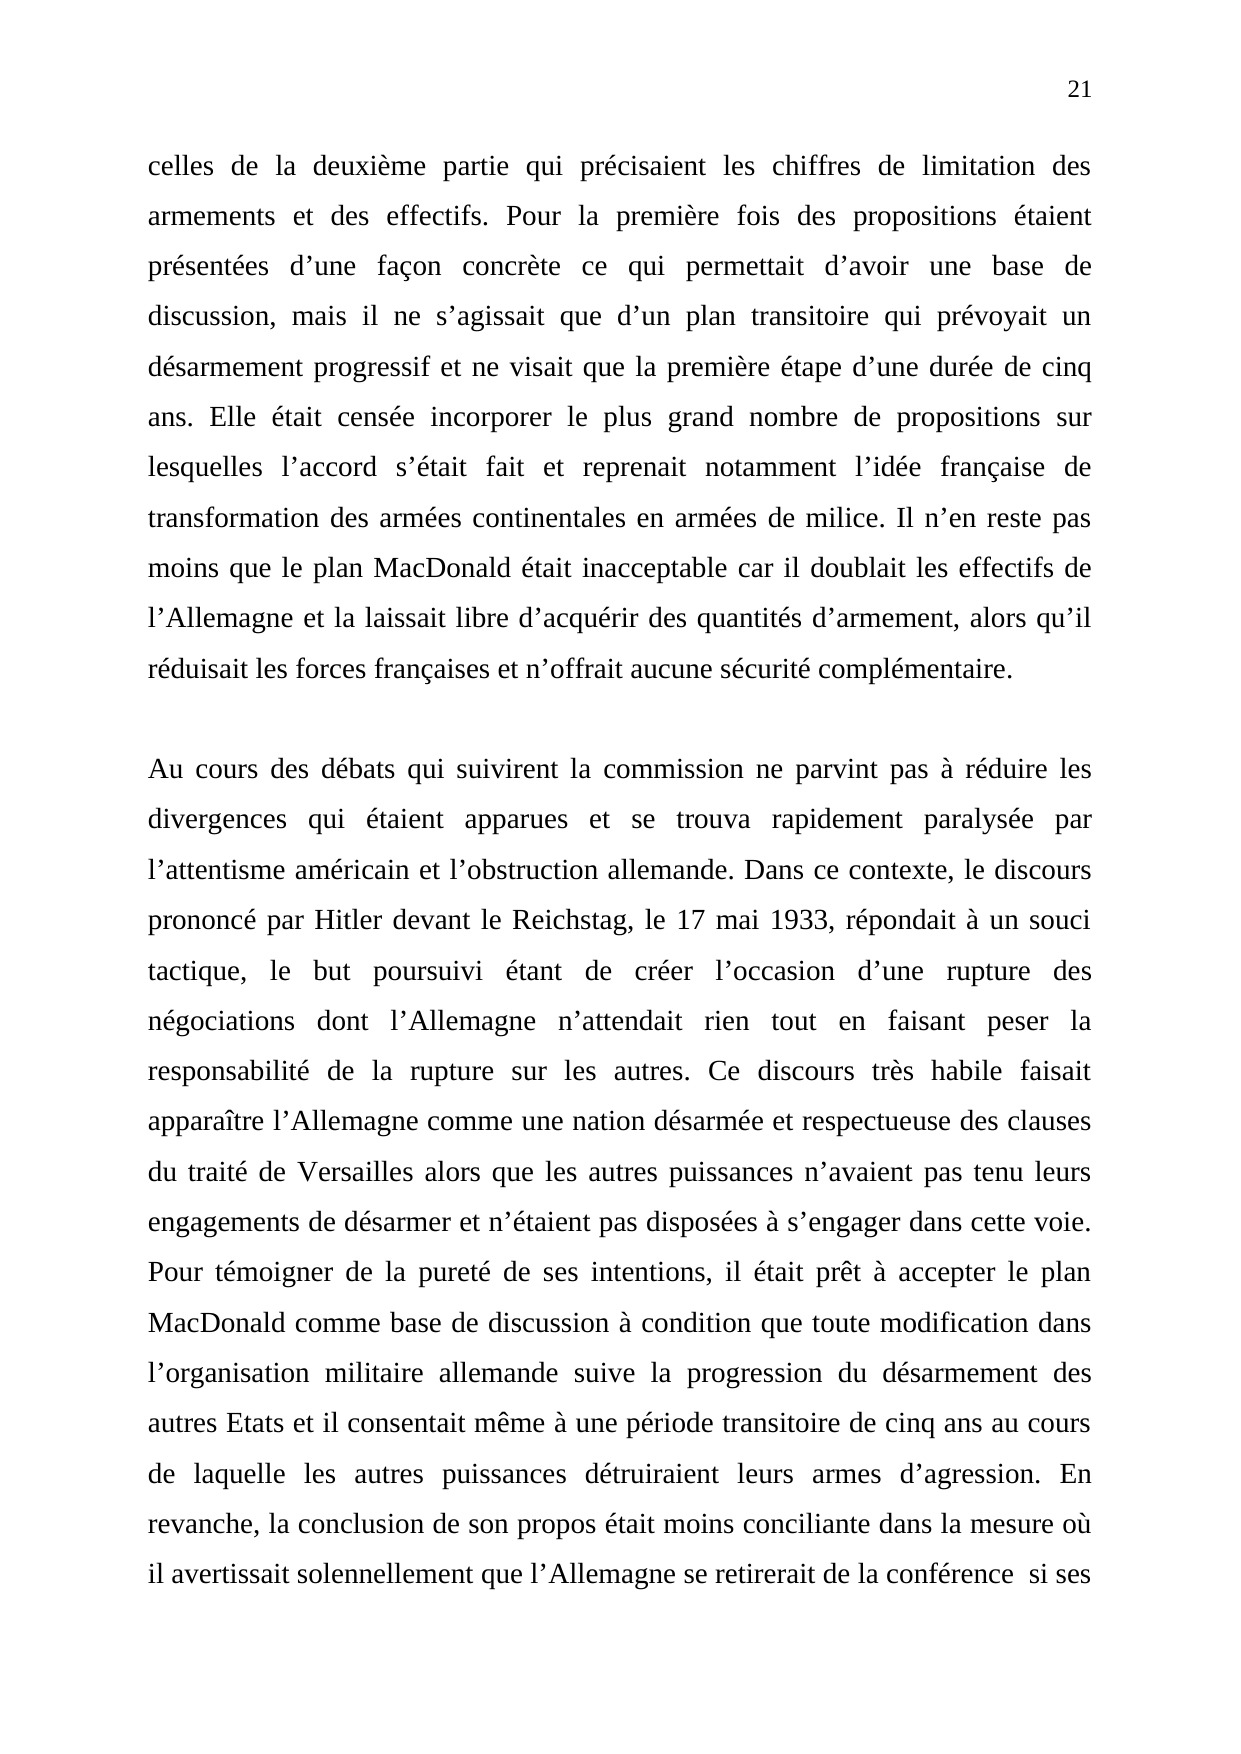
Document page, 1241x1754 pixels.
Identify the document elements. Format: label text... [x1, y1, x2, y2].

text celles de la deuxième partie qui précisaient les chiffres de limitation des armements et des effectifs. Pour la première fois des propositions étaient présentées d’une façon concrète ce qui permettait d’avoir une base de discussion, mais il ne s’agissait que d’un plan transitoire qui prévoyait un désarmement progressif et ne visait que la première étape d’une durée de cinq ans. Elle était censée incorporer le plus grand nombre de propositions sur lesquelles l’accord s’était fait et reprenait notamment l’idée française de transformation des armées continentales en armées de milice. Il n’en reste pas moins que le plan MacDonald était inacceptable car il doublait les effectifs de l’Allemagne et la laissait libre d’acquérir des quantités d’armement, alors qu’il réduisait les forces françaises et n’offrait aucune sécurité complémentaire. [148, 148, 1093, 684]
text Au cours des débats qui suivirent la commission ne parvint pas à réduire les divergences qui étaient apparues et se trouva rapidement paralysée par l’attentisme américain et l’obstruction allemande. Dans ce contexte, le discours prononcé par Hitler devant le Reichstag, le 17 mai 1933, répondait à un souci tactique, le but poursuivi étant de créer l’occasion d’une rupture des négociations dont l’Allemagne n’attendait rien tout en faisant peser la responsabilité de la rupture sur les autres. Ce discours très habile faisait apparaître l’Allemagne comme une nation désarmée et respectueuse des clauses du traité de Versailles alors que les autres puissances n’avaient pas tenu leurs engagements de désarmer et n’étaient pas disposées à s’engager dans cette voie. Pour témoigner de la pureté de ses intentions, il était prêt à accepter le plan MacDonald comme base de discussion à condition que toute modification dans l’organisation militaire allemande suive la progression du désarmement des autres Etats et il consentait même à une période transitoire de cinq ans au cours de laquelle les autres puissances détruiraient leurs armes d’agression. En revanche, la conclusion de son propos était moins conciliante dans la mesure où il avertissait solennellement que l’Allemagne se retirerait de la conférence si ses [148, 751, 1093, 1590]
